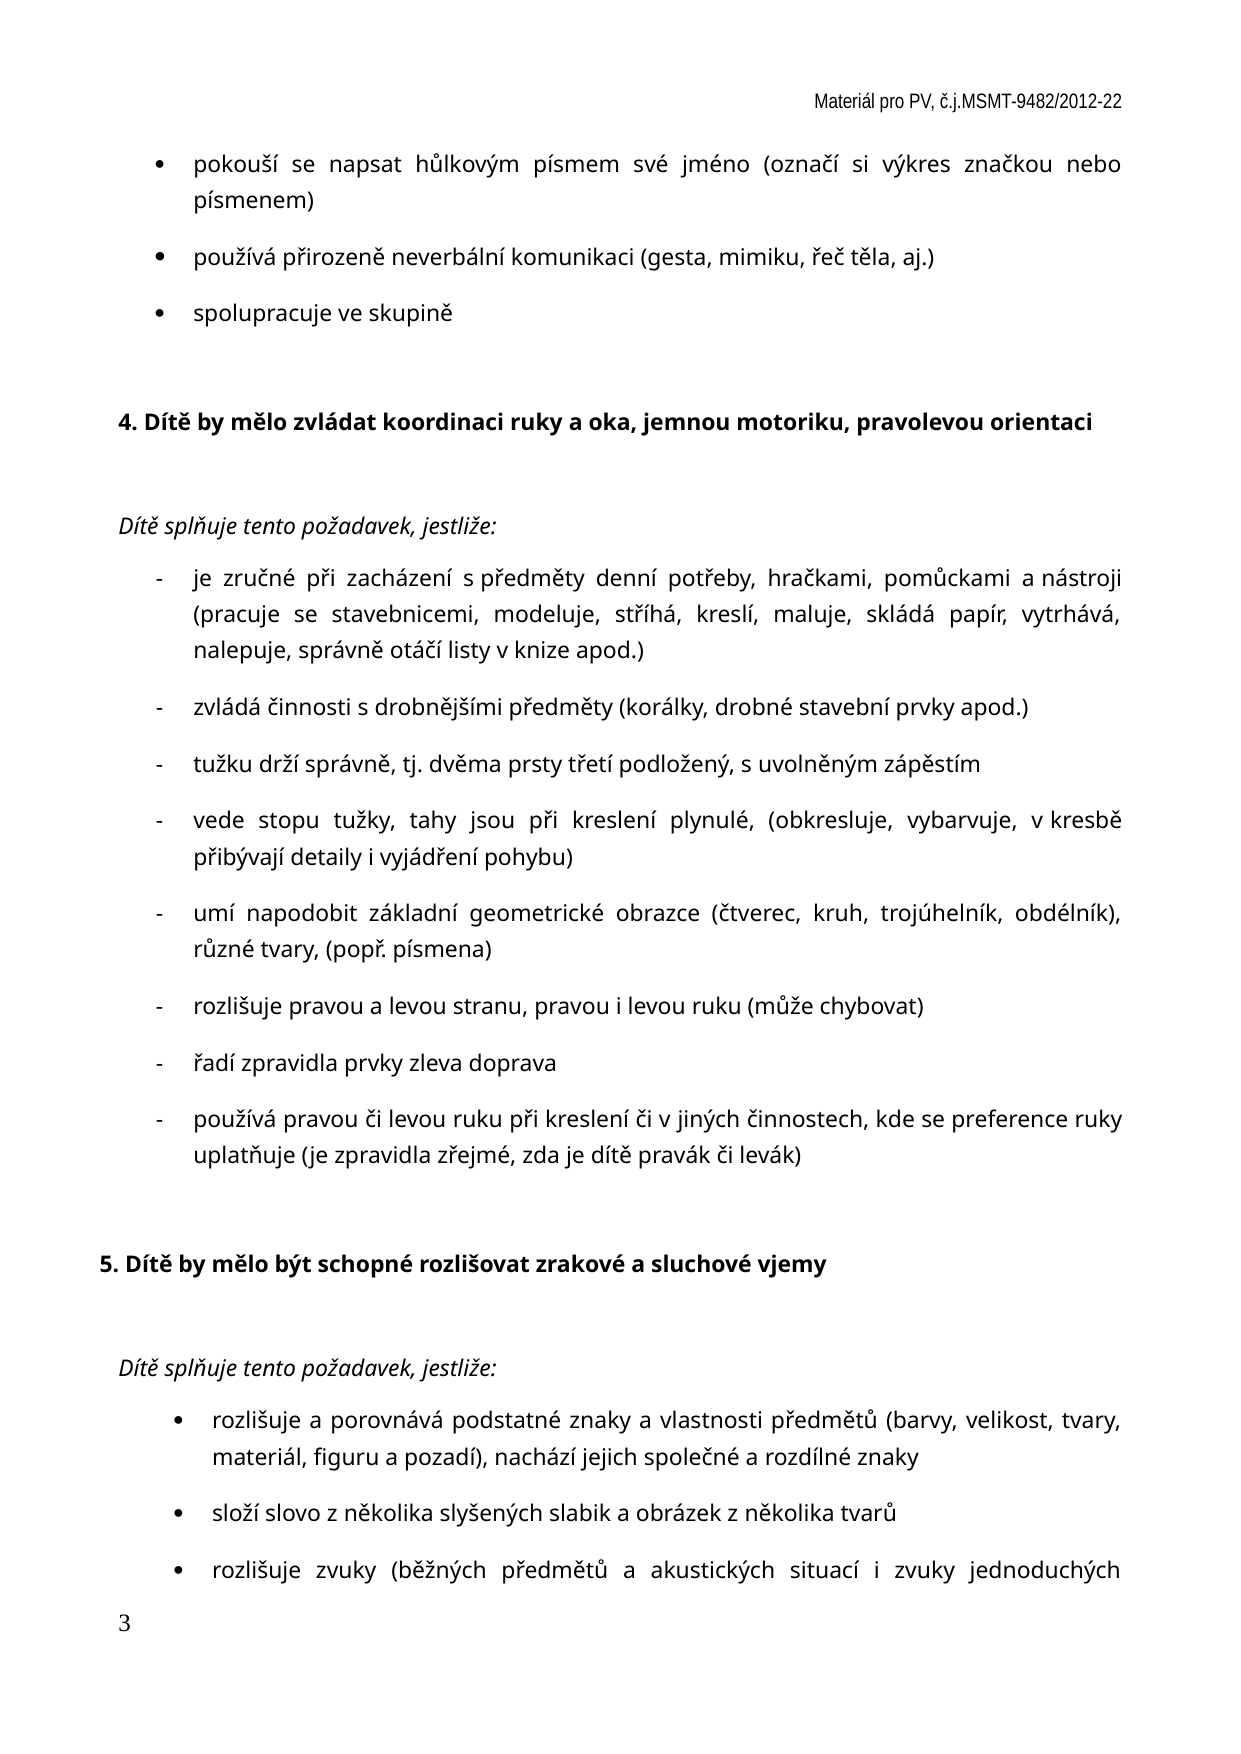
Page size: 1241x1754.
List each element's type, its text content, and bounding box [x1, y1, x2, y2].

list řadí zpravidla prvky zleva doprava [156, 1047, 1122, 1078]
list rozlišuje pravou a levou stranu, pravou i levou ruku (může chybovat) [156, 990, 1122, 1021]
list je zručné při zacházení s předměty denní potřeby, hračkami, pomůckami a nástroji (pracuje se stavebnicemi, modeluje, stříhá, kreslí, maluje, skládá papír, vytrhává, nalepuje, správně otáčí listy v knize apod.) [156, 562, 1122, 665]
text Dítě splňuje tento požadavek, jestliže: [118, 1352, 1122, 1384]
list používá pravou či levou ruku při kreslení či v jiných činnostech, kde se preference ruky uplatňuje (je zpravidla zřejmé, zda je dítě pravák či levák) [156, 1103, 1122, 1171]
list vede stopu tužky, tahy jsou při kreslení plynulé, (obkresluje, vybarvuje, v kresbě přibývají detaily i vyjádření pohybu) [156, 804, 1122, 872]
list umí napodobit základní geometrické obrazce (čtverec, kruh, trojúhelník, obdélník), různé tvary, (popř. písmena) [156, 897, 1122, 964]
text 5. Dítě by mělo být schopné rozlišovat zrakové a sluchové vjemy [99, 1248, 1122, 1279]
list rozlišuje zvuky (běžných předmětů a akustických situací i zvuky jednoduchých [174, 1554, 1122, 1585]
text 4. Dítě by mělo zvládat koordinaci ruky a oka, jemnou motoriku, pravolevou orientaci [118, 406, 1122, 437]
list zvládá činnosti s drobnějšími předměty (korálky, drobné stavební prvky apod.) [156, 691, 1122, 722]
text Dítě splňuje tento požadavek, jestliže: [118, 510, 1122, 541]
list spolupracuje ve skupině [156, 297, 1122, 328]
list používá přirozeně neverbální komunikaci (gesta, mimiku, řeč těla, aj.) [156, 240, 1122, 272]
list tužku drží správně, tj. dvěma prsty třetí podložený, s uvolněným zápěstím [156, 748, 1122, 779]
list složí slovo z několika slyšených slabik a obrázek z několika tvarů [174, 1497, 1122, 1528]
list rozlišuje a porovnává podstatné znaky a vlastnosti předmětů (barvy, velikost, tvary, materiál, figuru a pozadí), nachází jejich společné a rozdílné znaky [174, 1404, 1122, 1472]
list pokouší se napsat hůlkovým písmem své jméno (označí si výkres značkou nebo písmenem) [156, 148, 1122, 215]
